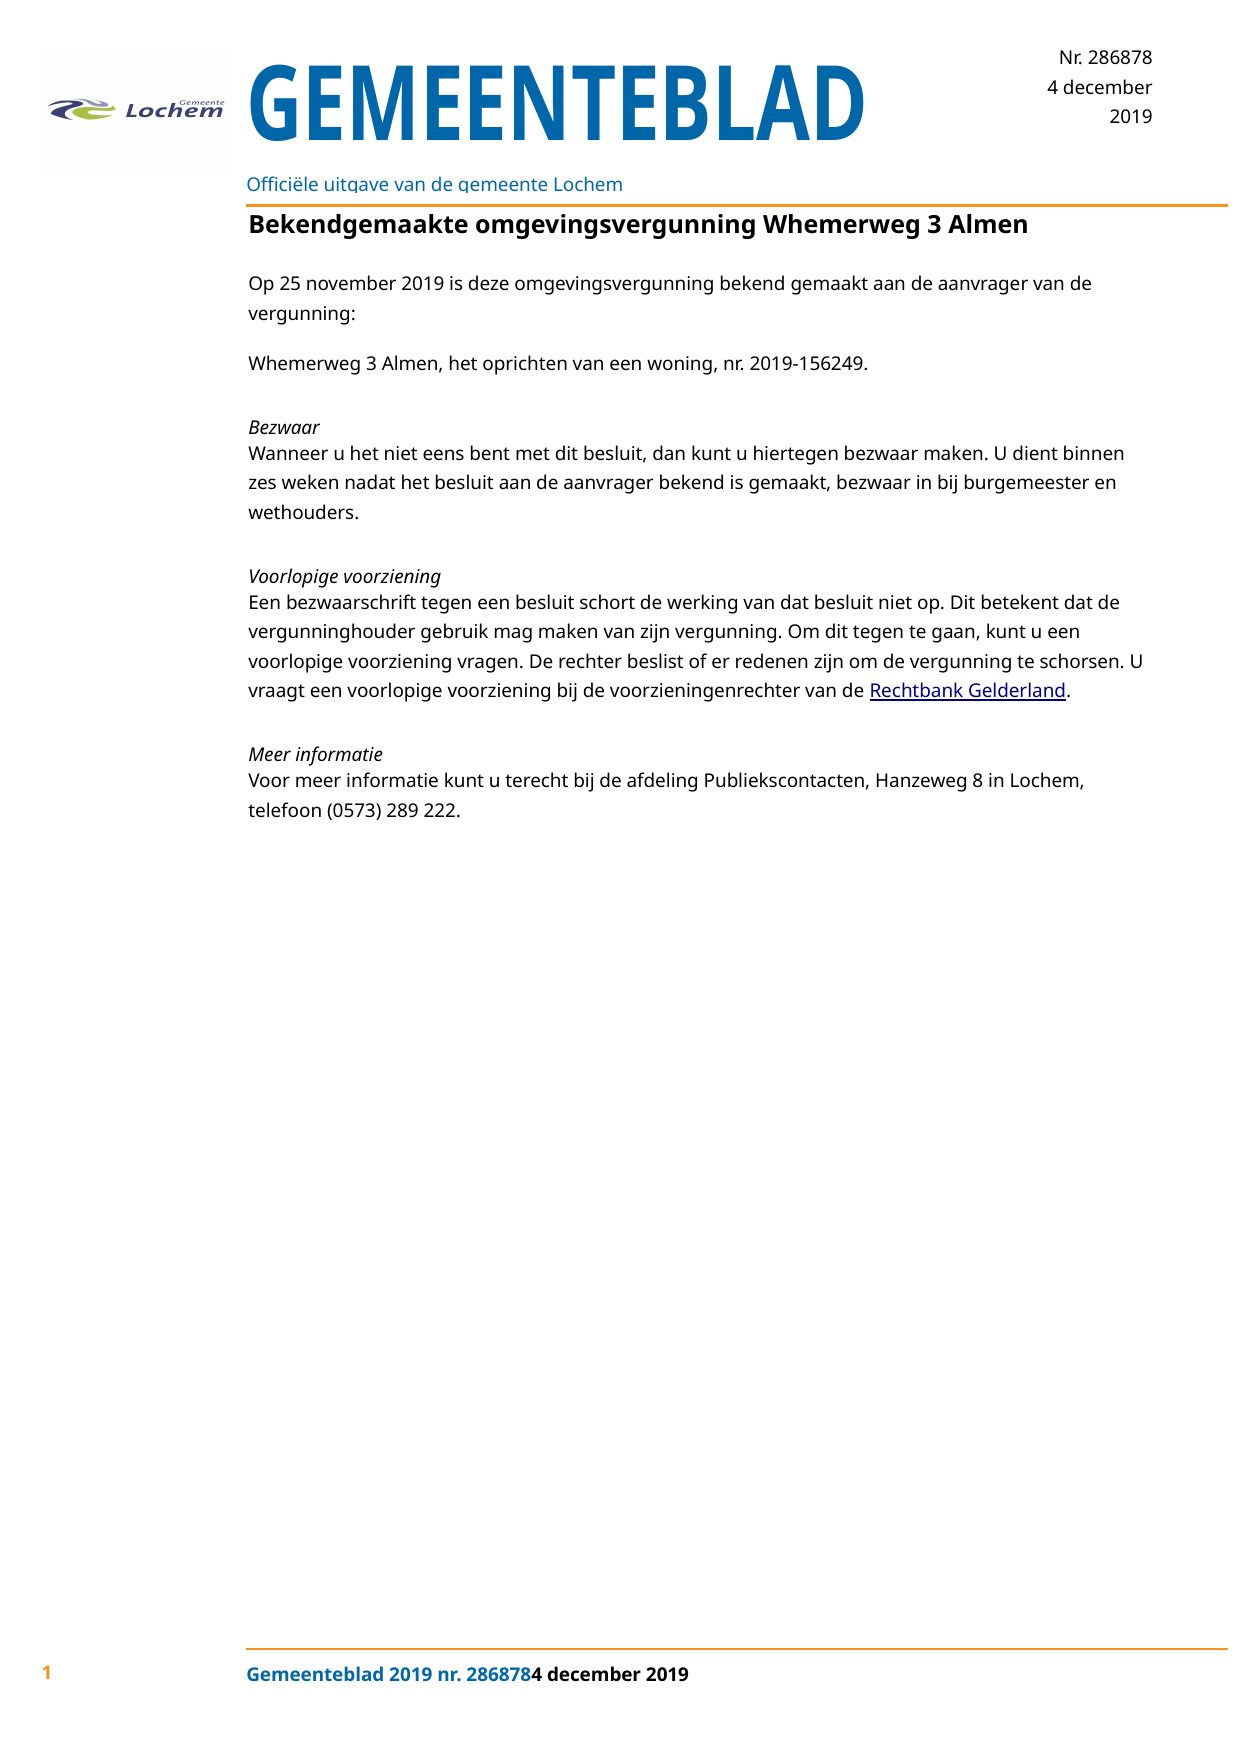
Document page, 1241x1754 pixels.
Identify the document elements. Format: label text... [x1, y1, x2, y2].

text Whemerweg 3 Almen, het oprichten van een woning, nr. 2019-156249. [248, 350, 1152, 376]
text Voorlopige voorziening [248, 563, 1152, 589]
text Bezwaar [248, 414, 1152, 440]
text Voor meer informatie kunt u terecht bij de afdeling Publiekscontacten, Hanzeweg 8 in Lochem, telefoon (0573) 289 222. [248, 767, 1152, 823]
picture [41, 47, 231, 172]
text Meer informatie [248, 742, 1152, 767]
text Bekendgemaakte omgevingsvergunning Whemerweg 3 Almen [248, 207, 1152, 241]
text Wanneer u het niet eens bent met dit besluit, dan kunt u hiertegen bezwaar maken. U dient binnen zes weken nadat het besluit aan de aanvrager bekend is gemaakt, bezwaar in bij burgemeester en wethouders. [248, 440, 1152, 525]
text Op 25 november 2019 is deze omgevingsvergunning bekend gemaakt aan de aanvrager van de vergunning: [248, 270, 1152, 326]
text Een bezwaarschrift tegen een besluit schort de werking van dat besluit niet op. Dit betekent dat de vergunninghouder gebruik mag maken van zijn vergunning. Om dit tegen te gaan, kunt u een voorlopige voorziening vragen. De rechter beslist of er redenen zijn om de vergunning te schorsen. U vraagt een voorlopige voorziening bij de voorzieningenrechter van de Rechtbank Gelderland. [248, 589, 1152, 703]
